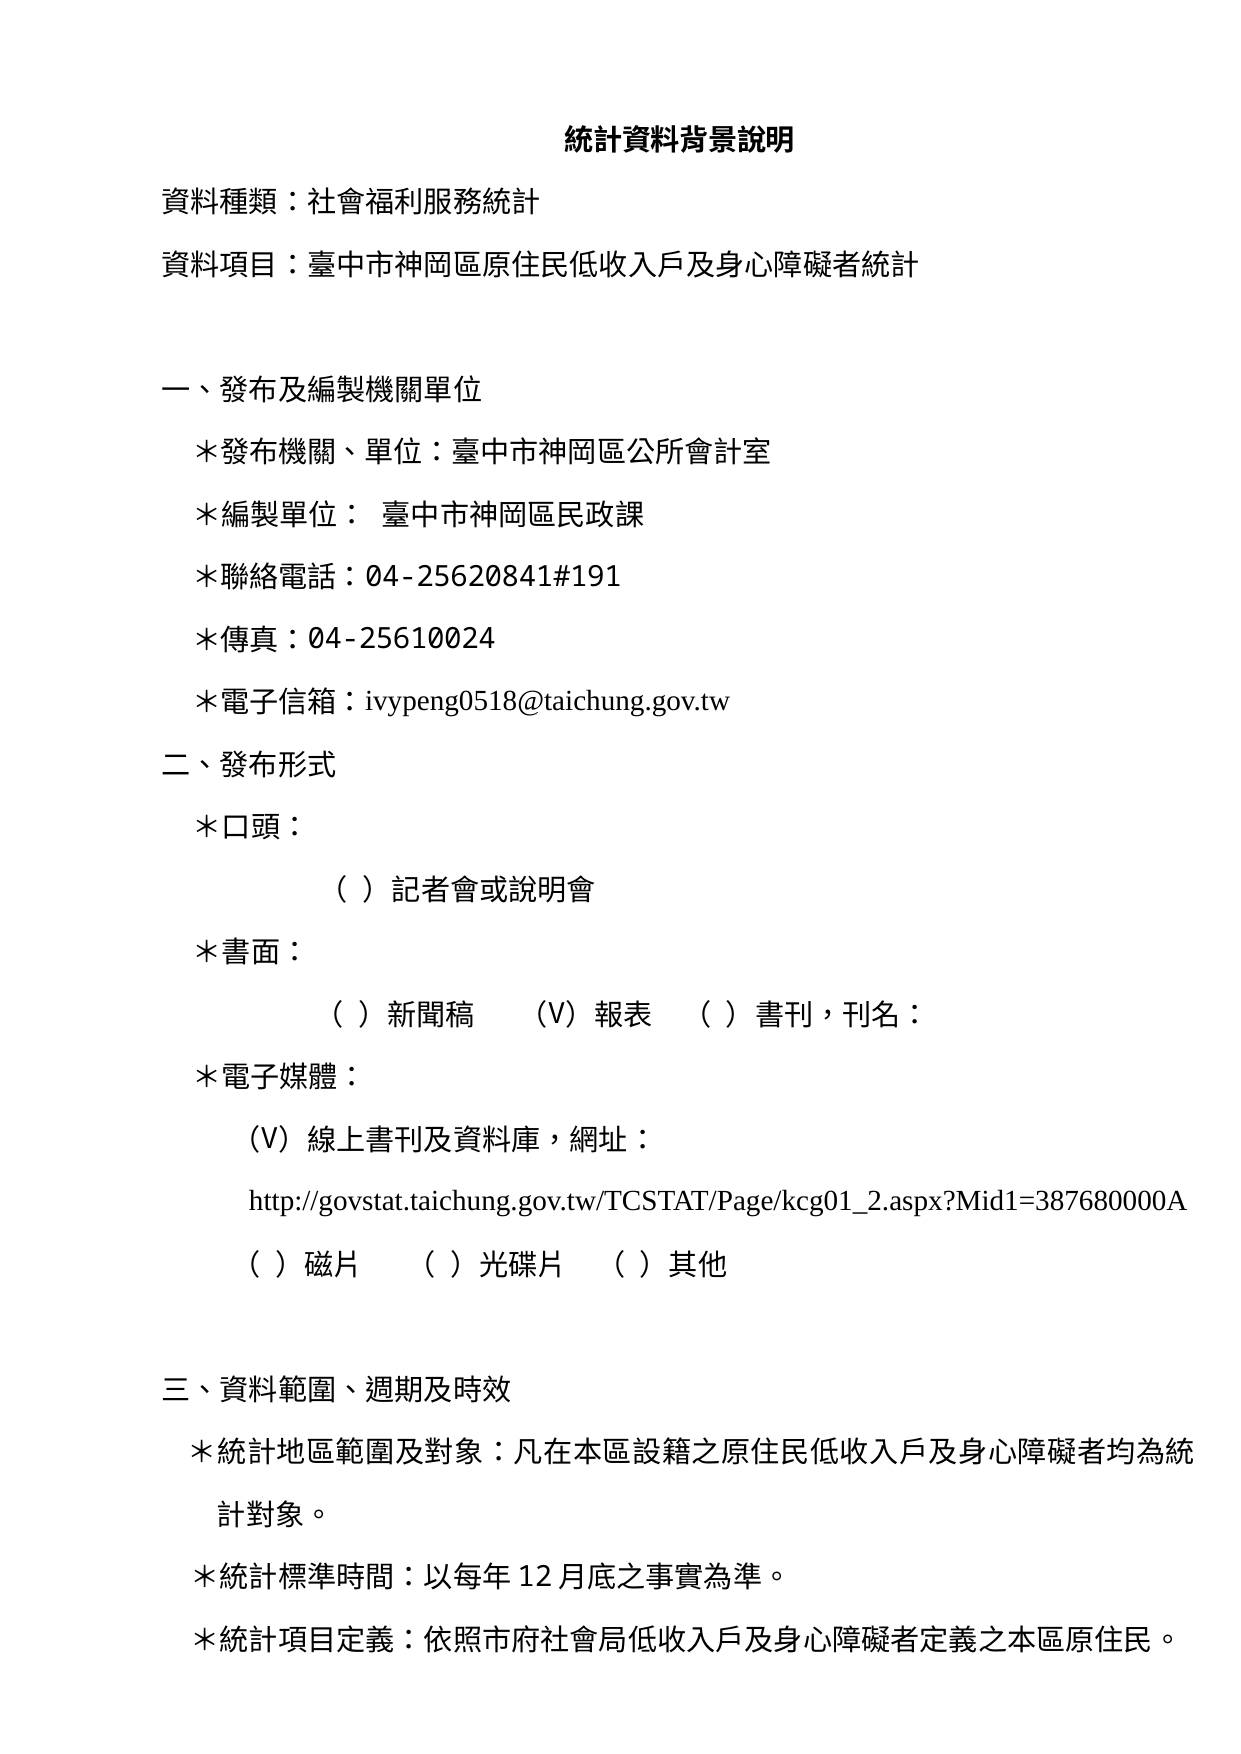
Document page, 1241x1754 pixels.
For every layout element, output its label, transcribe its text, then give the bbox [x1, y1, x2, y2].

table_header 統計資料背景說明 資料種類：社會福利服務統計 資料項目：臺中市神岡區原住民低收入戶及身心障礙者統計 一、發布及編製機關單位 ＊發布機關、單位：臺中市神岡區公所會計室 ＊編製單位： 臺中市神岡區民政課 ＊聯絡電話：04-25620841#191 ＊傳真：04-25610024 ＊電子信箱：ivypeng0518@taichung.gov.tw 二、發布形式 口頭： （ ）記者會或說明會 書面： （ ）新聞稿 （V）報表 （ ）書刊，刊名： ＊電子媒體： （V）線上書刊及資料庫，網址： http://govstat.taichung.gov.tw/TCSTAT/Page/kcg01_2.aspx?Mid1=387680000A （ ）磁片 （ ）光碟片 （ ）其他 三、資料範圍、週期及時效 ＊統計地區範圍及對象：凡在本區設籍之原住民低收入戶及身心障礙者均為統計對象。 ＊統計標準時間：以每年12月底之事實為準。 ＊統計項目定義：依照市府社會局低收入戶及身心障礙者定義之本區原住民。 [150, 96, 1209, 1658]
